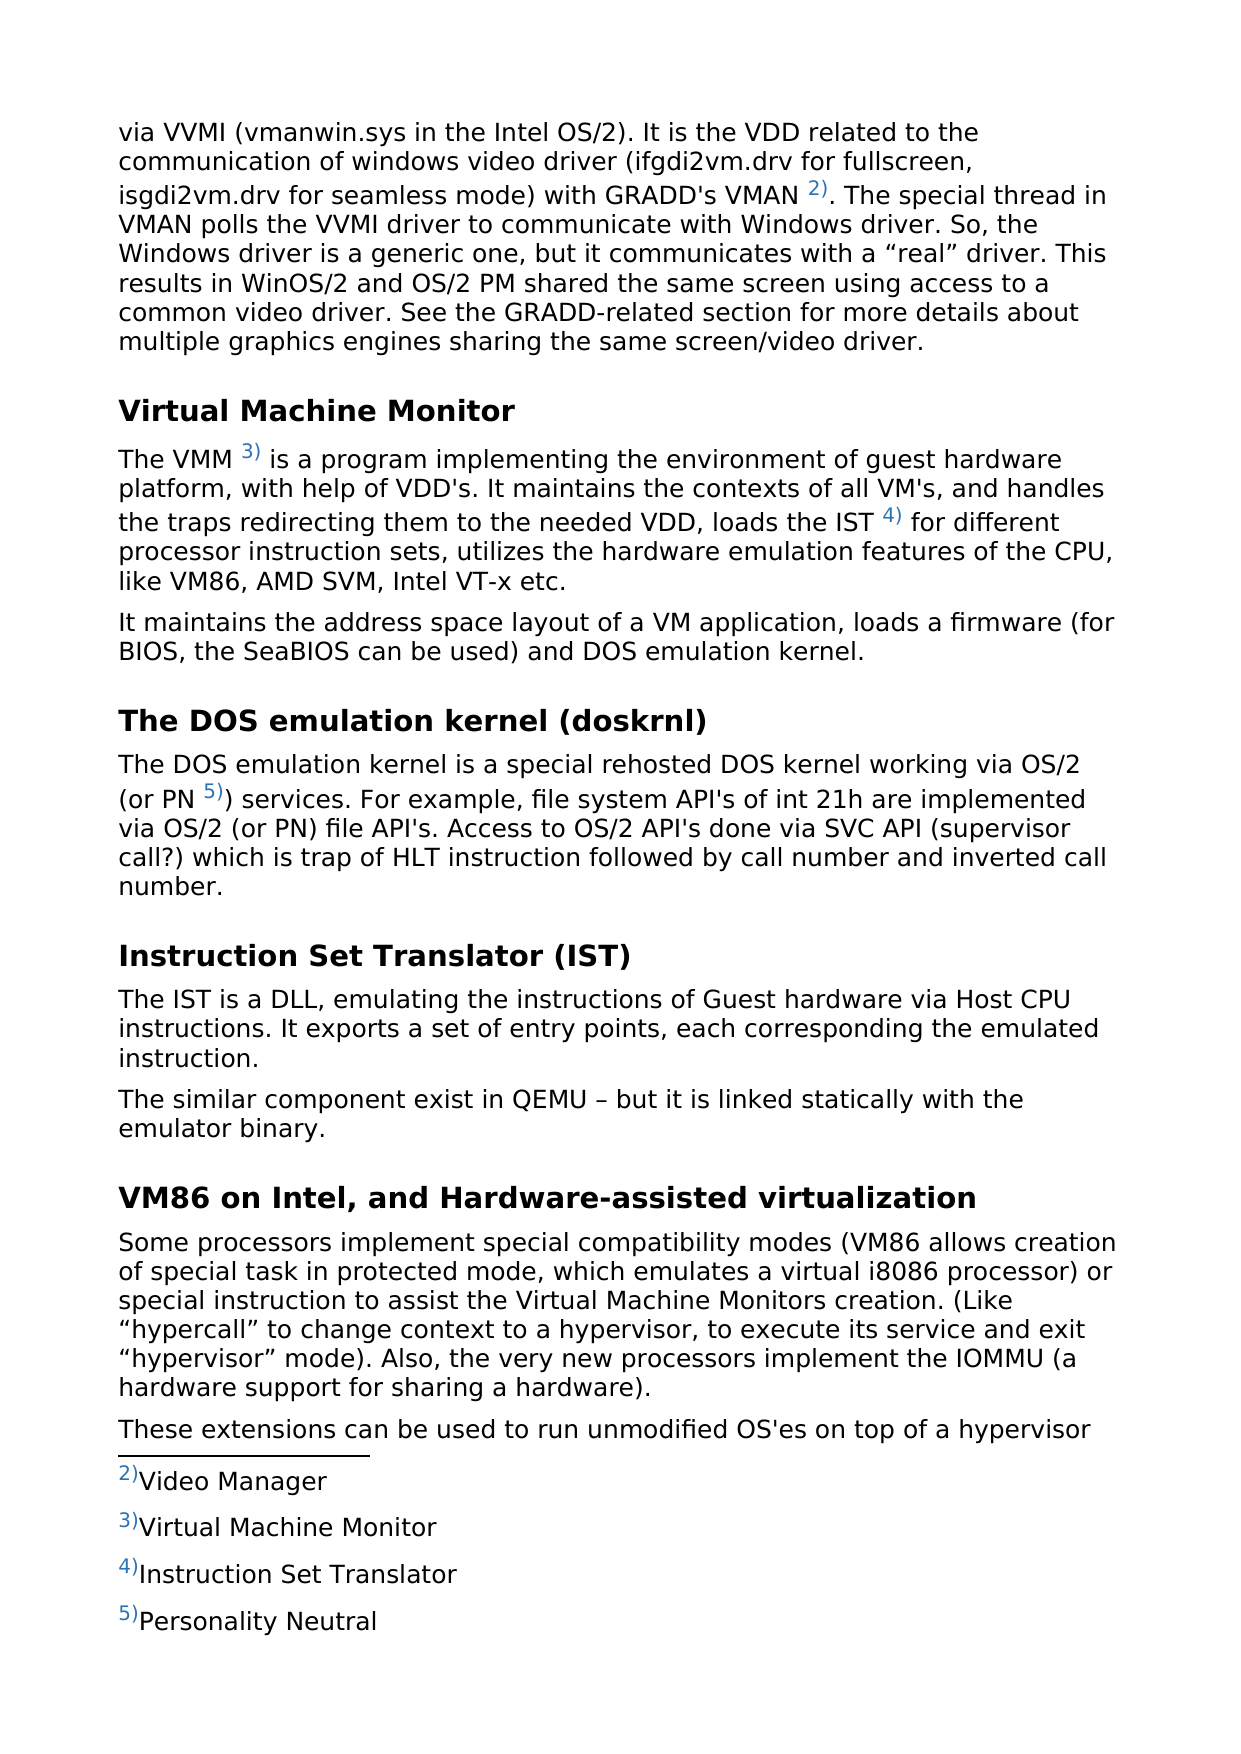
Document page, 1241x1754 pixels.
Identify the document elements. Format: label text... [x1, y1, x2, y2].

text These extensions can be used to run unmodified OS'es on top of a hypervisor [118, 1415, 1122, 1444]
subtitle Instruction Set Translator (IST) [118, 939, 1122, 973]
text The similar component exist in QEMU – but it is linked statically with the emulator binary. [118, 1085, 1122, 1144]
text The DOS emulation kernel is a special rehosted DOS kernel working via OS/2 (or PN ) services. For example, file system API's of int 21h are implemented via OS/2 (or PN) file API's. Access to OS/2 API's done via SVC API (supervisor call?) which is trap of HLT instruction followed by call number and inverted call number. [118, 751, 1122, 901]
text The IST is a DLL, emulating the instructions of Guest hardware via Host CPU instructions. It exports a set of entry points, each corresponding the emulated instruction. [118, 985, 1122, 1073]
subtitle VM86 on Intel, and Hardware-assisted virtualization [118, 1181, 1122, 1215]
text It maintains the address space layout of a VM application, loads a firmware (for BIOS, the SeaBIOS can be used) and DOS emulation kernel. [118, 608, 1122, 667]
text Instruction Set Translator [118, 1555, 1122, 1589]
text The VMM is a program implementing the environment of guest hardware platform, with help of VDD's. It maintains the contexts of all VM's, and handles the traps redirecting them to the needed VDD, loads the IST for different processor instruction sets, utilizes the hardware emulation features of the CPU, like VM86, AMD SVM, Intel VT-x etc. [118, 440, 1122, 596]
text Personality Neutral [118, 1602, 1122, 1636]
subtitle Virtual Machine Monitor [118, 394, 1122, 428]
subtitle The DOS emulation kernel (doskrnl) [118, 704, 1122, 738]
text Virtual Machine Monitor [118, 1509, 1122, 1543]
text Video Manager [118, 1462, 1122, 1496]
text Some processors implement special compatibility modes (VM86 allows creation of special task in protected mode, which emulates a virtual i8086 processor) or special instruction to assist the Virtual Machine Monitors creation. (Like “hypercall” to change context to a hypervisor, to execute its service and exit “hypervisor” mode). Also, the very new processors implement the IOMMU (a hardware support for sharing a hardware). [118, 1228, 1122, 1403]
text via VVMI (vmanwin.sys in the Intel OS/2). It is the VDD related to the communication of windows video driver (ifgdi2vm.drv for fullscreen, isgdi2vm.drv for seamless mode) with GRADD's VMAN . The special thread in VMAN polls the VVMI driver to communicate with Windows driver. So, the Windows driver is a generic one, but it communicates with a “real” driver. This results in WinOS/2 and OS/2 PM shared the same screen using access to a common video driver. See the GRADD-related section for more details about multiple graphics engines sharing the same screen/video driver. [118, 118, 1122, 356]
